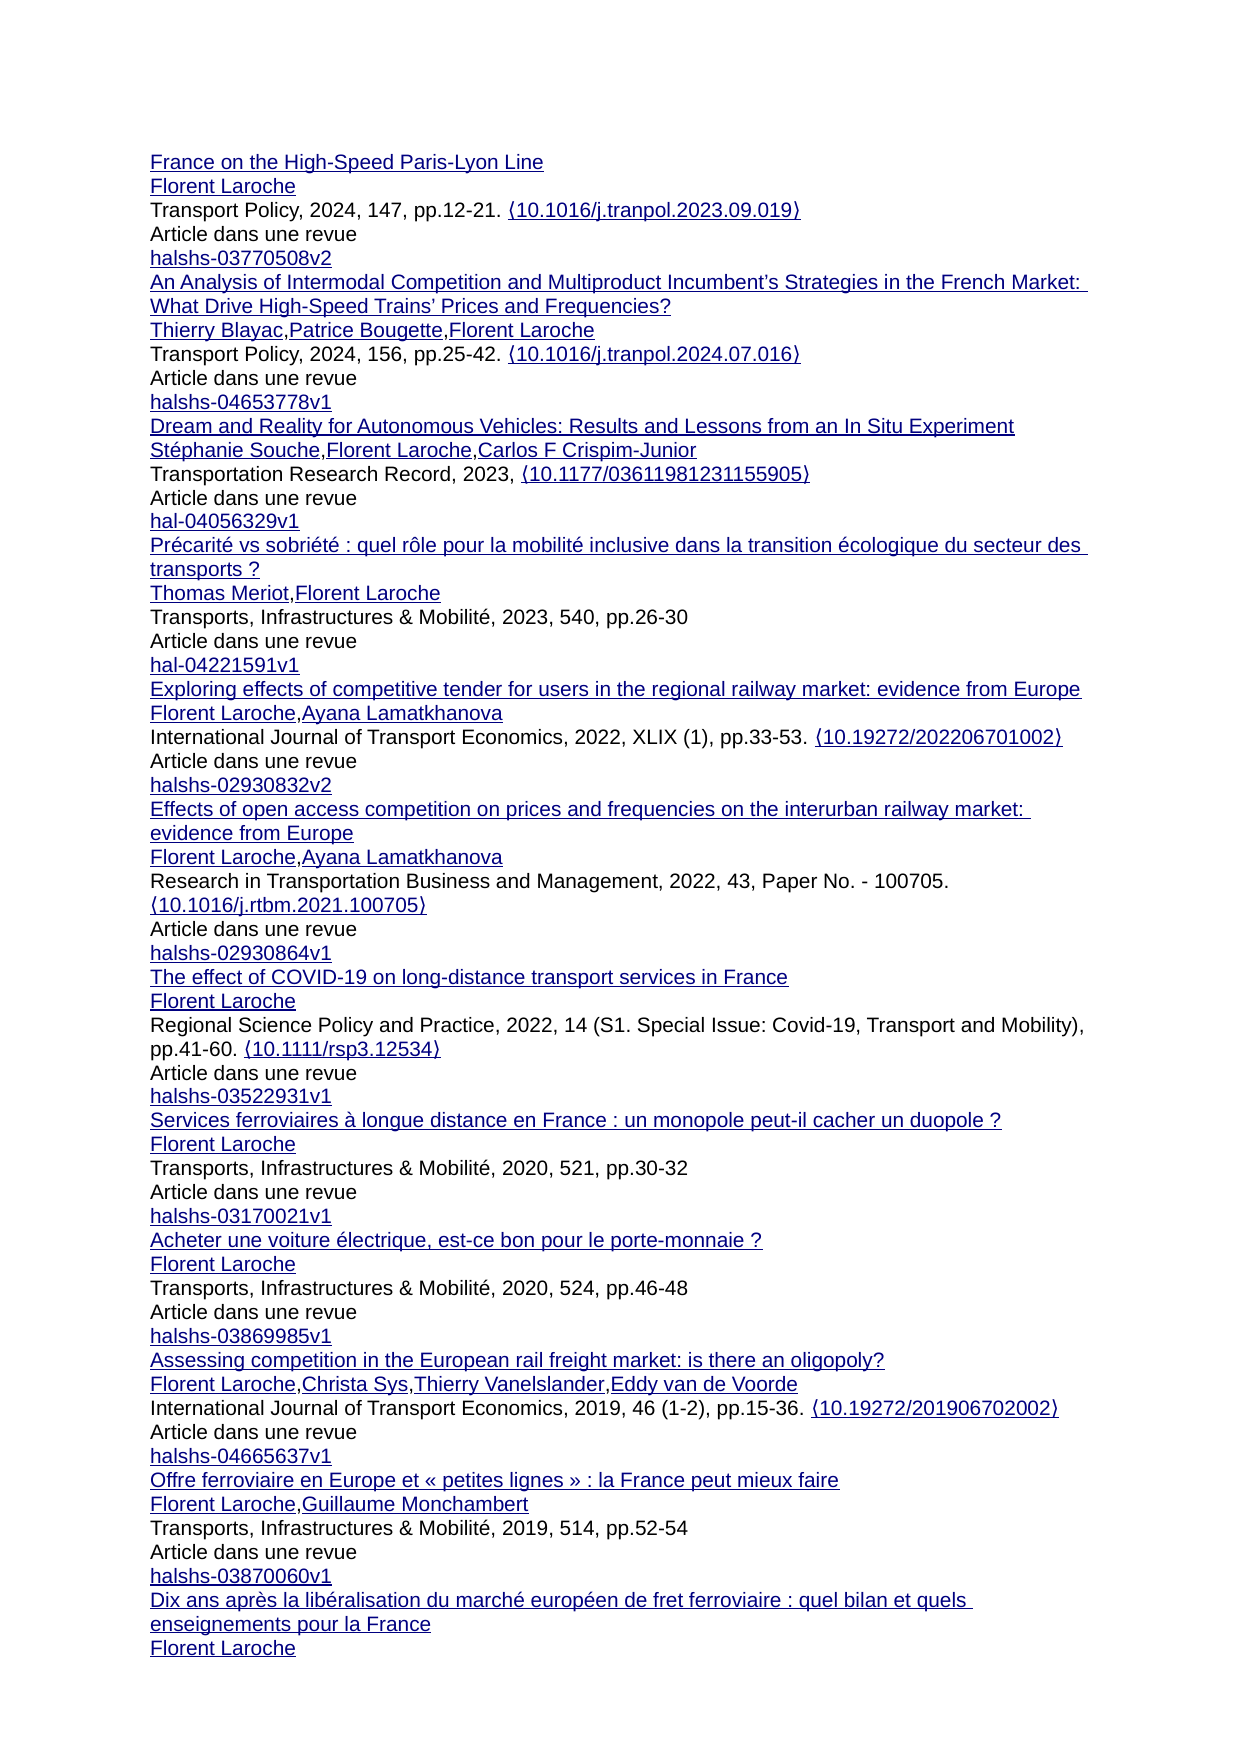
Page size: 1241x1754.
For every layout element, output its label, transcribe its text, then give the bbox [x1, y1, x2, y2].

table_cell Acheter une voiture électrique, est-ce bon pour le porte-monnaie ? Florent Laroche Transports, Infrastructures & Mobilité, 2020, 524, pp.46-48 Article dans une revue halshs-03869985v1 [150, 1228, 1090, 1348]
table_cell Exploring effects of competitive tender for users in the regional railway market: evidence from Europe Florent Laroche,Ayana Lamatkhanova International Journal of Transport Economics, 2022, XLIX (1), pp.33-53. ⟨10.19272/202206701002⟩ Article dans une revue halshs-02930832v2 [150, 677, 1090, 797]
table_cell Effects of open access competition on prices and frequencies on the interurban railway market: evidence from Europe Florent Laroche,Ayana Lamatkhanova Research in Transportation Business and Management, 2022, 43, Paper No. - 100705. ⟨10.1016/j.rtbm.2021.100705⟩ Article dans une revue halshs-02930864v1 [150, 797, 1090, 964]
table_cell France on the High-Speed Paris-Lyon Line Florent Laroche Transport Policy, 2024, 147, pp.12-21. ⟨10.1016/j.tranpol.2023.09.019⟩ Article dans une revue halshs-03770508v2 [150, 150, 1090, 270]
table_cell The effect of COVID-19 on long-distance transport services in France Florent Laroche Regional Science Policy and Practice, 2022, 14 (S1. Special Issue: Covid-19, Transport and Mobility), pp.41-60. ⟨10.1111/rsp3.12534⟩ Article dans une revue halshs-03522931v1 [150, 965, 1090, 1108]
table_cell Précarité vs sobriété : quel rôle pour la mobilité inclusive dans la transition écologique du secteur des transports ? Thomas Meriot,Florent Laroche Transports, Infrastructures & Mobilité, 2023, 540, pp.26-30 Article dans une revue hal-04221591v1 [150, 533, 1090, 677]
table_cell Services ferroviaires à longue distance en France : un monopole peut-il cacher un duopole ? Florent Laroche Transports, Infrastructures & Mobilité, 2020, 521, pp.30-32 Article dans une revue halshs-03170021v1 [150, 1108, 1090, 1228]
table_cell Assessing competition in the European rail freight market: is there an oligopoly? Florent Laroche,Christa Sys,Thierry Vanelslander,Eddy van de Voorde International Journal of Transport Economics, 2019, 46 (1-2), pp.15-36. ⟨10.19272/201906702002⟩ Article dans une revue halshs-04665637v1 [150, 1348, 1090, 1468]
table_cell Dix ans après la libéralisation du marché européen de fret ferroviaire : quel bilan et quels enseignements pour la France Florent Laroche [150, 1588, 1090, 1659]
table_cell An Analysis of Intermodal Competition and Multiproduct Incumbent’s Strategies in the French Market: What Drive High-Speed Trains’ Prices and Frequencies? Thierry Blayac,Patrice Bougette,Florent Laroche Transport Policy, 2024, 156, pp.25-42. ⟨10.1016/j.tranpol.2024.07.016⟩ Article dans une revue halshs-04653778v1 [150, 270, 1090, 413]
table_cell Dream and Reality for Autonomous Vehicles: Results and Lessons from an In Situ Experiment Stéphanie Souche,Florent Laroche,Carlos F Crispim-Junior Transportation Research Record, 2023, ⟨10.1177/03611981231155905⟩ Article dans une revue hal-04056329v1 [150, 414, 1090, 533]
table_cell Offre ferroviaire en Europe et « petites lignes » : la France peut mieux faire Florent Laroche,Guillaume Monchambert Transports, Infrastructures & Mobilité, 2019, 514, pp.52-54 Article dans une revue halshs-03870060v1 [150, 1468, 1090, 1587]
